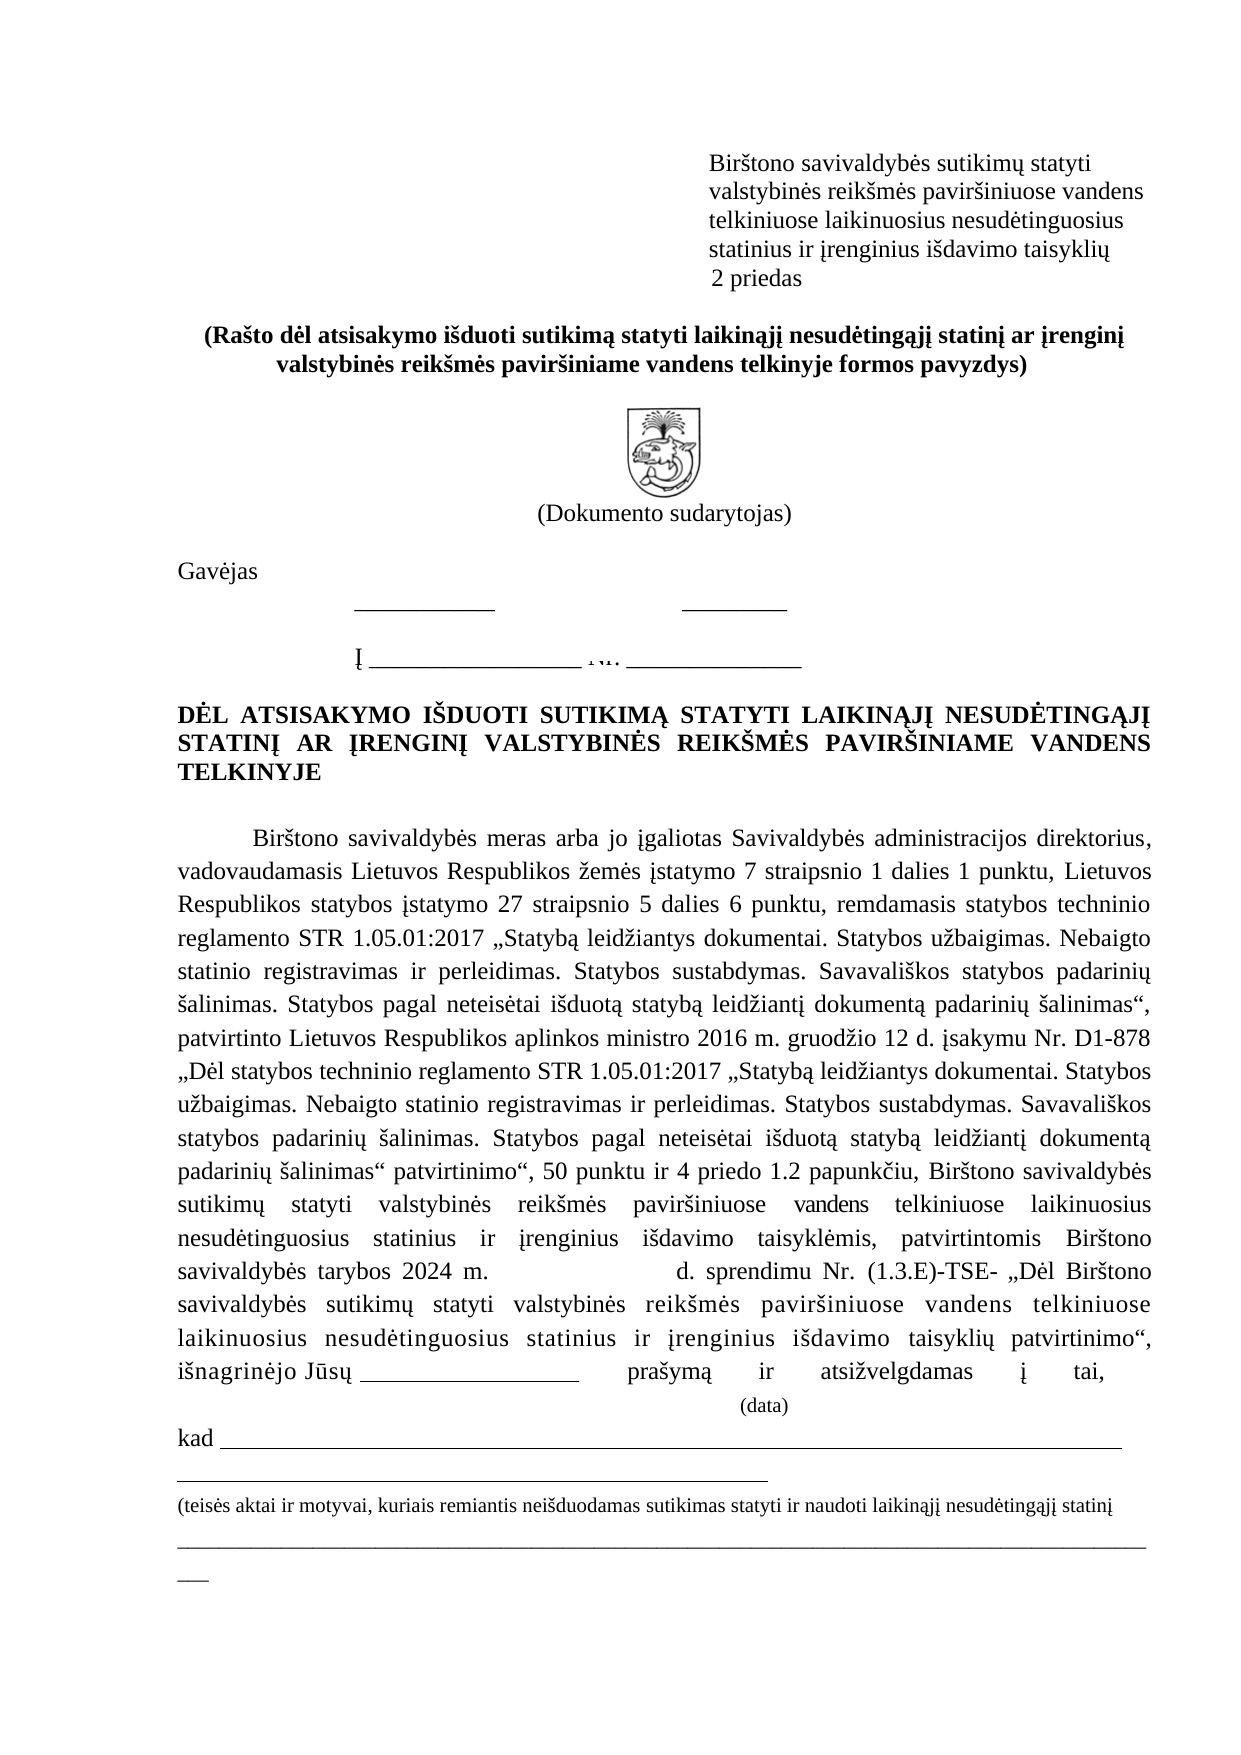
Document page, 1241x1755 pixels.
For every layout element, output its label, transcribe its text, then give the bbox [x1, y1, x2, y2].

text _________________ Nr. ______________ [682, 585, 1152, 613]
text DĖL ATSISAKYMO IŠDUOTI SUTIKIMĄ STATYTI laikinąjį nesudėtingąjį STATINĮ AR ĮRENGINĮ valstybinės reikšmės paviršiniame VANDENS TELKINYJE [177, 700, 1152, 786]
text telkiniuose laikinuosius nesudėtinguosius [709, 205, 1152, 234]
text valstybinės reikšmės paviršiniuose vandens [709, 176, 1152, 205]
text Birštono savivaldybės meras arba jo įgaliotas Savivaldybės administracijos direktorius, vadovaudamasis Lietuvos Respublikos žemės įstatymo 7 straipsnio 1 dalies 1 punktu, Lietuvos Respublikos statybos įstatymo 27 straipsnio 5 dalies 6 punktu, remdamasis statybos techninio reglamento STR 1.05.01:2017 „Statybą leidžiantys dokumentai. Statybos užbaigimas. Nebaigto statinio registravimas ir perleidimas. Statybos sustabdymas. Savavališkos statybos padarinių šalinimas. Statybos pagal neteisėtai išduotą statybą leidžiantį dokumentą padarinių šalinimas“, patvirtinto Lietuvos Respublikos aplinkos ministro 2016 m. gruodžio 12 d. įsakymu Nr. D1-878 „Dėl statybos techninio reglamento STR 1.05.01:2017 „Statybą leidžiantys dokumentai. Statybos užbaigimas. Nebaigto statinio registravimas ir perleidimas. Statybos sustabdymas. Savavališkos statybos padarinių šalinimas. Statybos pagal neteisėtai išduotą statybą leidžiantį dokumentą padarinių šalinimas“ patvirtinimo“, 50 punktu ir 4 priedo 1.2 papunkčiu, Birštono savivaldybės sutikimų statyti valstybinės reikšmės paviršiniuose vandens telkiniuose laikinuosius nesudėtinguosius statinius ir įrenginius išdavimo taisyklėmis, patvirtintomis Birštono savivaldybės tarybos 2024 m. d. sprendimu Nr. (1.3.E)-TSE- „Dėl Birštono savivaldybės sutikimų statyti valstybinės reikšmės paviršiniuose vandens telkiniuose laikinuosius nesudėtinguosius statinius ir įrenginius išdavimo taisyklių patvirtinimo“, išnagrinėjo Jūsų prašymą ir atsižvelgdamas į tai, (data) [177, 819, 1152, 1419]
text Gavėjas [177, 556, 1152, 619]
text kad [177, 1419, 1152, 1486]
text (Dokumento sudarytojas) [177, 498, 1152, 527]
text _________________ Nr. ______________ [177, 585, 495, 613]
text (teisės aktai ir motyvai, kuriais remiantis neišduodamas sutikimas statyti ir naudoti laikinąjį nesudėtingąjį statinį [177, 1486, 1152, 1519]
text 2 priedas [552, 263, 1152, 291]
text ________________________________________________________________________________________________ [177, 1519, 1152, 1586]
text Birštono savivaldybės sutikimų statyti [709, 148, 1152, 176]
text statinius ir įrenginius išdavimo taisyklių [709, 234, 1152, 263]
text (Rašto dėl atsisakymo išduoti sutikimą statyti laikinąjį nesudėtingąjį statinį ar įrenginį valstybinės reikšmės paviršiniame vandens telkinyje formos pavyzdys) [177, 320, 1152, 378]
text Į _________________ Nr. ______________ [188, 642, 1152, 671]
